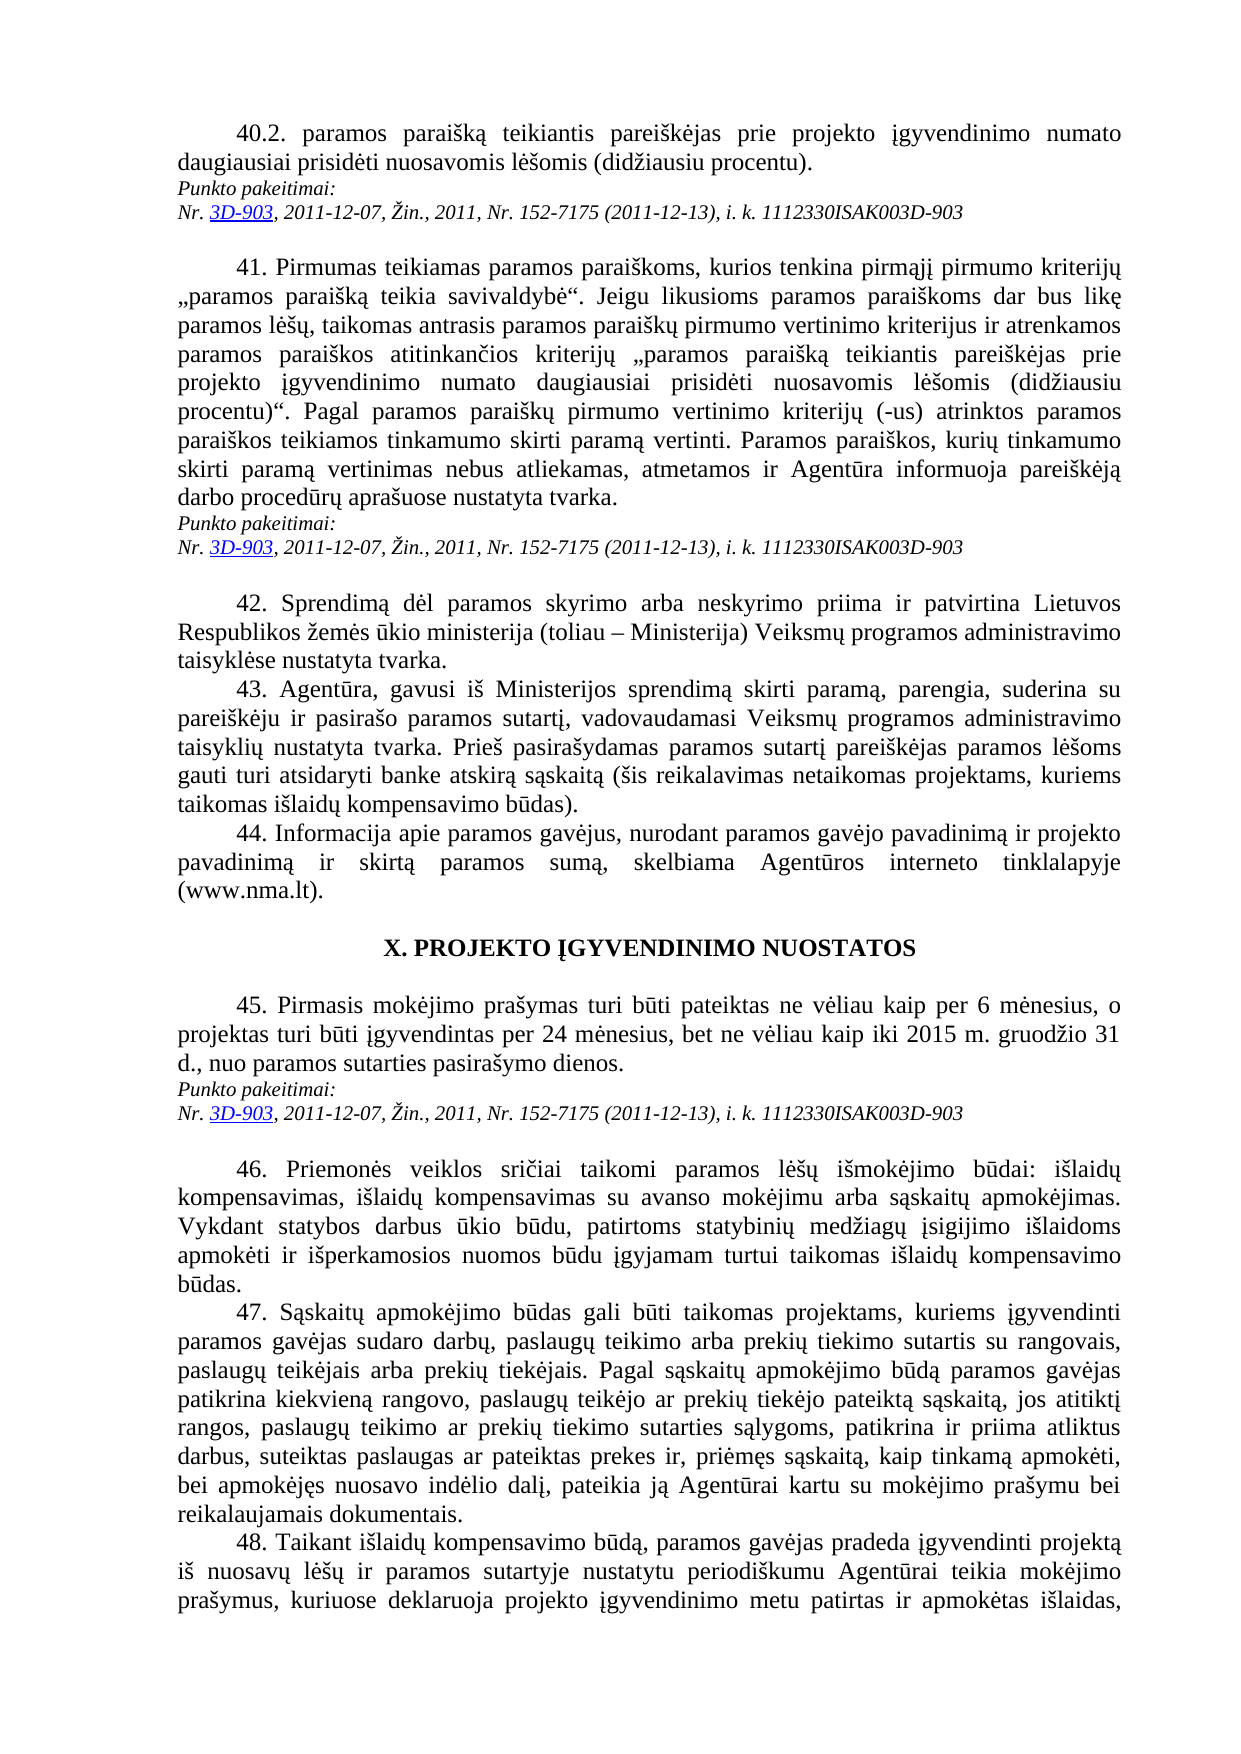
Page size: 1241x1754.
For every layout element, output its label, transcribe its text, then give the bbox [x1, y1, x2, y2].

text 42. Sprendimą dėl paramos skyrimo arba neskyrimo priima ir patvirtina Lietuvos Respublikos žemės ūkio ministerija (toliau – Ministerija) Veiksmų programos administravimo taisyklėse nustatyta tvarka. [177, 588, 1122, 674]
text Nr. 3D-903, 2011-12-07, Žin., 2011, Nr. 152-7175 (2011-12-13), i. k. 1112330ISAK003D-903 [177, 535, 1122, 559]
text 48. Taikant išlaidų kompensavimo būdą, paramos gavėjas pradeda įgyvendinti projektą iš nuosavų lėšų ir paramos sutartyje nustatytu periodiškumu Agentūrai teikia mokėjimo prašymus, kuriuose deklaruoja projekto įgyvendinimo metu patirtas ir apmokėtas išlaidas, [177, 1527, 1122, 1614]
text Punkto pakeitimai: [177, 511, 1122, 535]
text 40.2. paramos paraišką teikiantis pareiškėjas prie projekto įgyvendinimo numato daugiausiai prisidėti nuosavomis lėšomis (didžiausiu procentu). [177, 118, 1122, 176]
text Nr. 3D-903, 2011-12-07, Žin., 2011, Nr. 152-7175 (2011-12-13), i. k. 1112330ISAK003D-903 [177, 200, 1122, 224]
text 41. Pirmumas teikiamas paramos paraiškoms, kurios tenkina pirmąjį pirmumo kriterijų „paramos paraišką teikia savivaldybė“. Jeigu likusioms paramos paraiškoms dar bus likę paramos lėšų, taikomas antrasis paramos paraiškų pirmumo vertinimo kriterijus ir atrenkamos paramos paraiškos atitinkančios kriterijų „paramos paraišką teikiantis pareiškėjas prie projekto įgyvendinimo numato daugiausiai prisidėti nuosavomis lėšomis (didžiausiu procentu)“. Pagal paramos paraiškų pirmumo vertinimo kriterijų (-us) atrinktos paramos paraiškos teikiamos tinkamumo skirti paramą vertinti. Paramos paraiškos, kurių tinkamumo skirti paramą vertinimas nebus atliekamas, atmetamos ir Agentūra informuoja pareiškėją darbo procedūrų aprašuose nustatyta tvarka. [177, 252, 1122, 511]
text 45. Pirmasis mokėjimo prašymas turi būti pateiktas ne vėliau kaip per 6 mėnesius, o projektas turi būti įgyvendintas per 24 mėnesius, bet ne vėliau kaip iki 2015 m. gruodžio 31 d., nuo paramos sutarties pasirašymo dienos. [177, 991, 1122, 1077]
text X. PROJEKTO ĮGYVENDINIMO NUOSTATOS [177, 933, 1122, 962]
text 44. Informacija apie paramos gavėjus, nurodant paramos gavėjo pavadinimą ir projekto pavadinimą ir skirtą paramos sumą, skelbiama Agentūros interneto tinklalapyje (www.nma.lt). [177, 818, 1122, 904]
text Nr. 3D-903, 2011-12-07, Žin., 2011, Nr. 152-7175 (2011-12-13), i. k. 1112330ISAK003D-903 [177, 1101, 1122, 1125]
text 43. Agentūra, gavusi iš Ministerijos sprendimą skirti paramą, parengia, suderina su pareiškėju ir pasirašo paramos sutartį, vadovaudamasi Veiksmų programos administravimo taisyklių nustatyta tvarka. Prieš pasirašydamas paramos sutartį pareiškėjas paramos lėšoms gauti turi atsidaryti banke atskirą sąskaitą (šis reikalavimas netaikomas projektams, kuriems taikomas išlaidų kompensavimo būdas). [177, 674, 1122, 818]
text Punkto pakeitimai: [177, 176, 1122, 200]
text 47. Sąskaitų apmokėjimo būdas gali būti taikomas projektams, kuriems įgyvendinti paramos gavėjas sudaro darbų, paslaugų teikimo arba prekių tiekimo sutartis su rangovais, paslaugų teikėjais arba prekių tiekėjais. Pagal sąskaitų apmokėjimo būdą paramos gavėjas patikrina kiekvieną rangovo, paslaugų teikėjo ar prekių tiekėjo pateiktą sąskaitą, jos atitiktį rangos, paslaugų teikimo ar prekių tiekimo sutarties sąlygoms, patikrina ir priima atliktus darbus, suteiktas paslaugas ar pateiktas prekes ir, priėmęs sąskaitą, kaip tinkamą apmokėti, bei apmokėjęs nuosavo indėlio dalį, pateikia ją Agentūrai kartu su mokėjimo prašymu bei reikalaujamais dokumentais. [177, 1297, 1122, 1527]
text Punkto pakeitimai: [177, 1077, 1122, 1101]
text 46. Priemonės veiklos sričiai taikomi paramos lėšų išmokėjimo būdai: išlaidų kompensavimas, išlaidų kompensavimas su avanso mokėjimu arba sąskaitų apmokėjimas. Vykdant statybos darbus ūkio būdu, patirtoms statybinių medžiagų įsigijimo išlaidoms apmokėti ir išperkamosios nuomos būdu įgyjamam turtui taikomas išlaidų kompensavimo būdas. [177, 1154, 1122, 1297]
